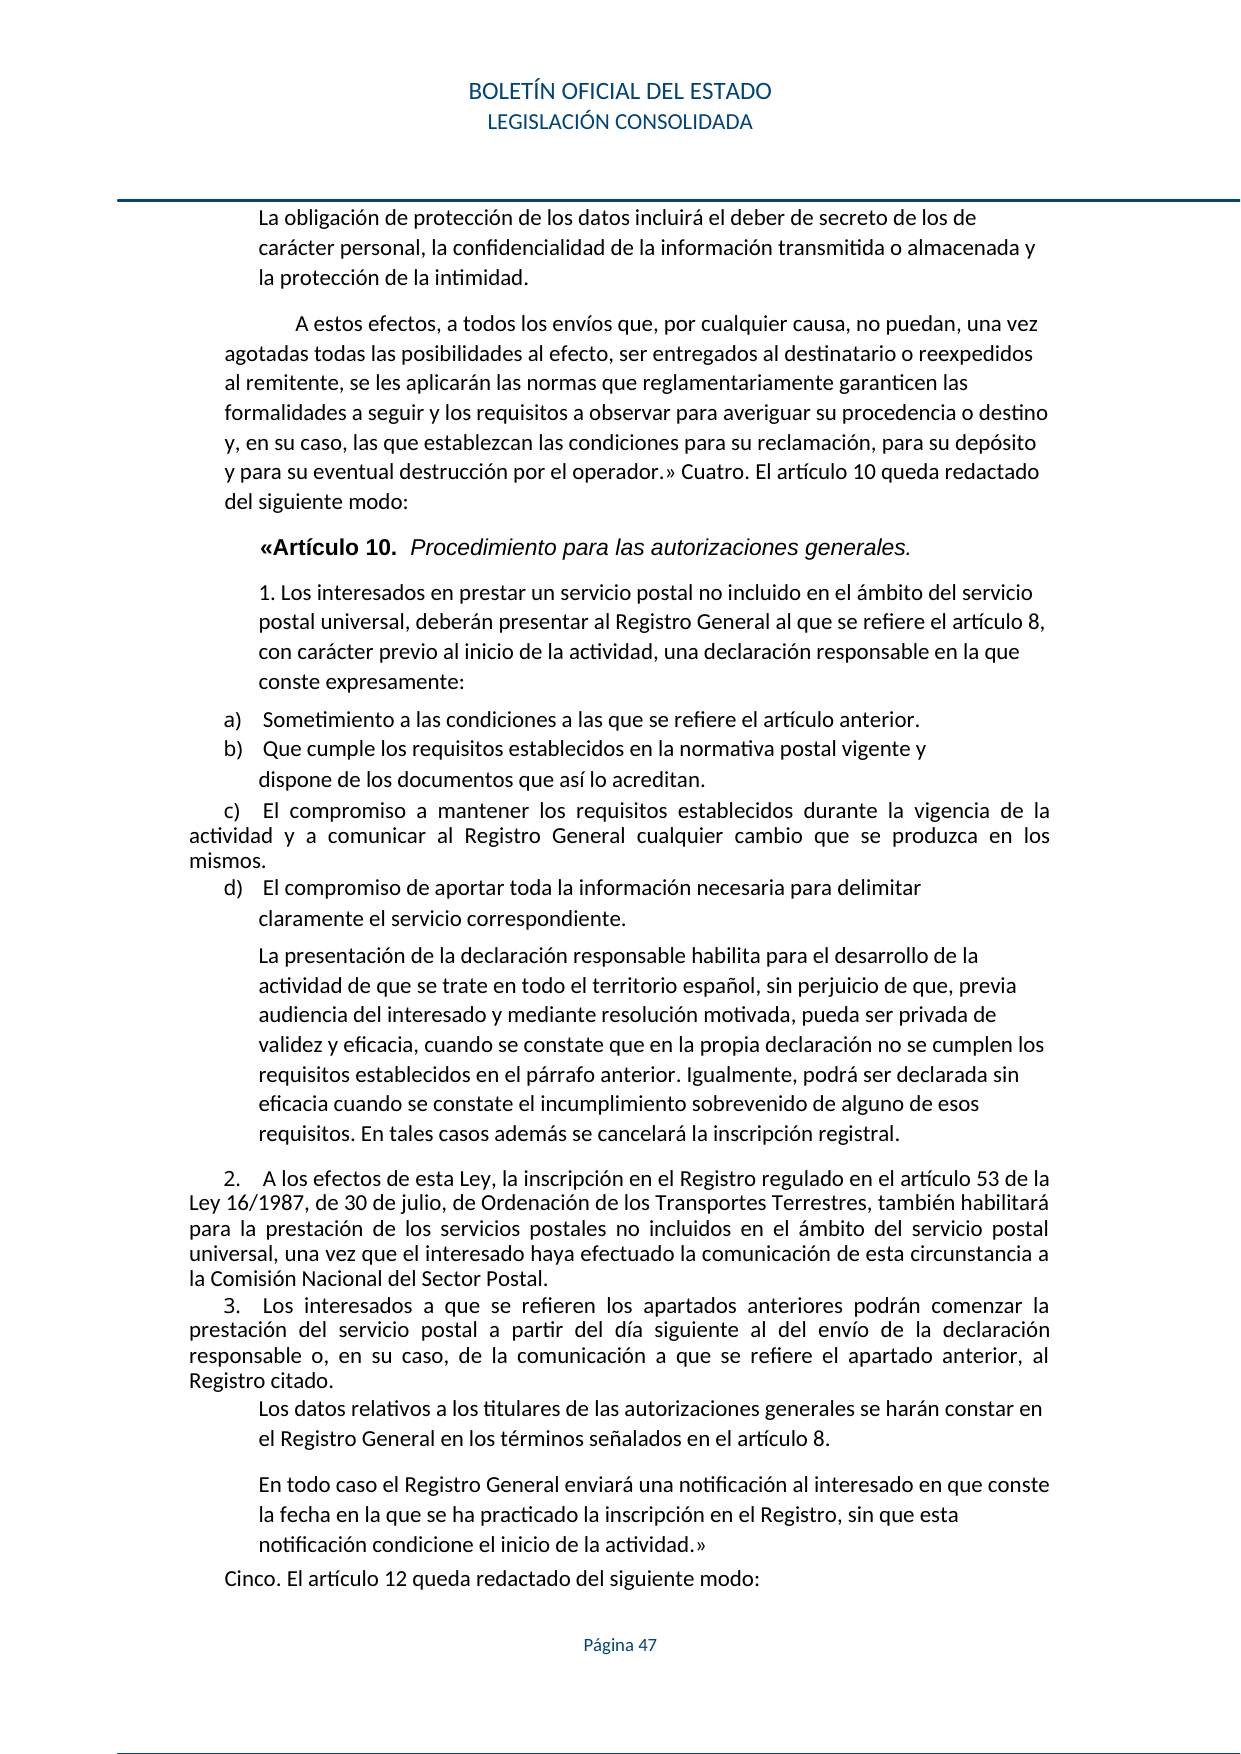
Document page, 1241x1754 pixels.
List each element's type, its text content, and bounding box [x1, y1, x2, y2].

text A estos efectos, a todos los envíos que, por cualquier causa, no puedan, una vez agotadas todas las posibilidades al efecto, ser entregados al destinatario o reexpedidos al remitente, se les aplicarán las normas que reglamentariamente garanticen las formalidades a seguir y los requisitos a observar para averiguar su procedencia o destino y, en su caso, las que establezcan las condiciones para su reclamación, para su depósito y para su eventual destrucción por el operador.» Cuatro. El artículo 10 queda redactado del siguiente modo: [224, 309, 1051, 515]
text Cinco. El artículo 12 queda redactado del siguiente modo: [224, 1564, 1051, 1592]
list Que cumple los requisitos establecidos en la normativa postal vigente y [189, 736, 1051, 761]
text En todo caso el Registro General enviará una notificación al interesado en que conste la fecha en la que se ha practicado la inscripción en el Registro, sin que esta notificación condicione el inicio de la actividad.» [258, 1471, 1051, 1558]
text [258, 173, 1051, 199]
text claramente el servicio correspondiente. [258, 904, 1051, 932]
text 1. Los interesados en prestar un servicio postal no incluido en el ámbito del servicio postal universal, deberán presentar al Registro General al que se refiere el artículo 8, con carácter previo al inicio de la actividad, una declaración responsable en la que conste expresamente: [258, 578, 1051, 695]
text «Artículo 10. Procedimiento para las autorizaciones generales. [260, 533, 1051, 560]
list El compromiso a mantener los requisitos establecidos durante la vigencia de la actividad y a comunicar al Registro General cualquier cambio que se produzca en los mismos. [189, 798, 1051, 875]
text La presentación de la declaración responsable habilita para el desarrollo de la actividad de que se trate en todo el territorio español, sin perjuicio de que, previa audiencia del interesado y mediante resolución motivada, pueda ser privada de validez y eficacia, cuando se constate que en la propia declaración no se cumplen los requisitos establecidos en el párrafo anterior. Igualmente, podrá ser declarada sin eficacia cuando se constate el incumplimiento sobrevenido de alguno de esos requisitos. En tales casos además se cancelará la inscripción registral. [258, 941, 1051, 1147]
list A los efectos de esta Ley, la inscripción en el Registro regulado en el artículo 53 de la Ley 16/1987, de 30 de julio, de Ordenación de los Transportes Terrestres, también habilitará para la prestación de los servicios postales no incluidos en el ámbito del servicio postal universal, una vez que el interesado haya efectuado la comunicación de esta circunstancia a la Comisión Nacional del Sector Postal. [189, 1166, 1051, 1292]
list El compromiso de aportar toda la información necesaria para delimitar [189, 875, 1051, 901]
list Los interesados a que se refieren los apartados anteriores podrán comenzar la prestación del servicio postal a partir del día siguiente al del envío de la declaración responsable o, en su caso, de la comunicación a que se refiere el apartado anterior, al Registro citado. [189, 1293, 1051, 1394]
text Los datos relativos a los titulares de las autorizaciones generales se harán constar en el Registro General en los términos señalados en el artículo 8. [258, 1394, 1051, 1452]
text dispone de los documentos que así lo acreditan. [258, 765, 1051, 793]
list Sometimiento a las condiciones a las que se refiere el artículo anterior. [189, 707, 1051, 732]
text La obligación de protección de los datos incluirá el deber de secreto de los de carácter personal, la confidencialidad de la información transmitida o almacenada y la protección de la intimidad. [258, 202, 1051, 291]
